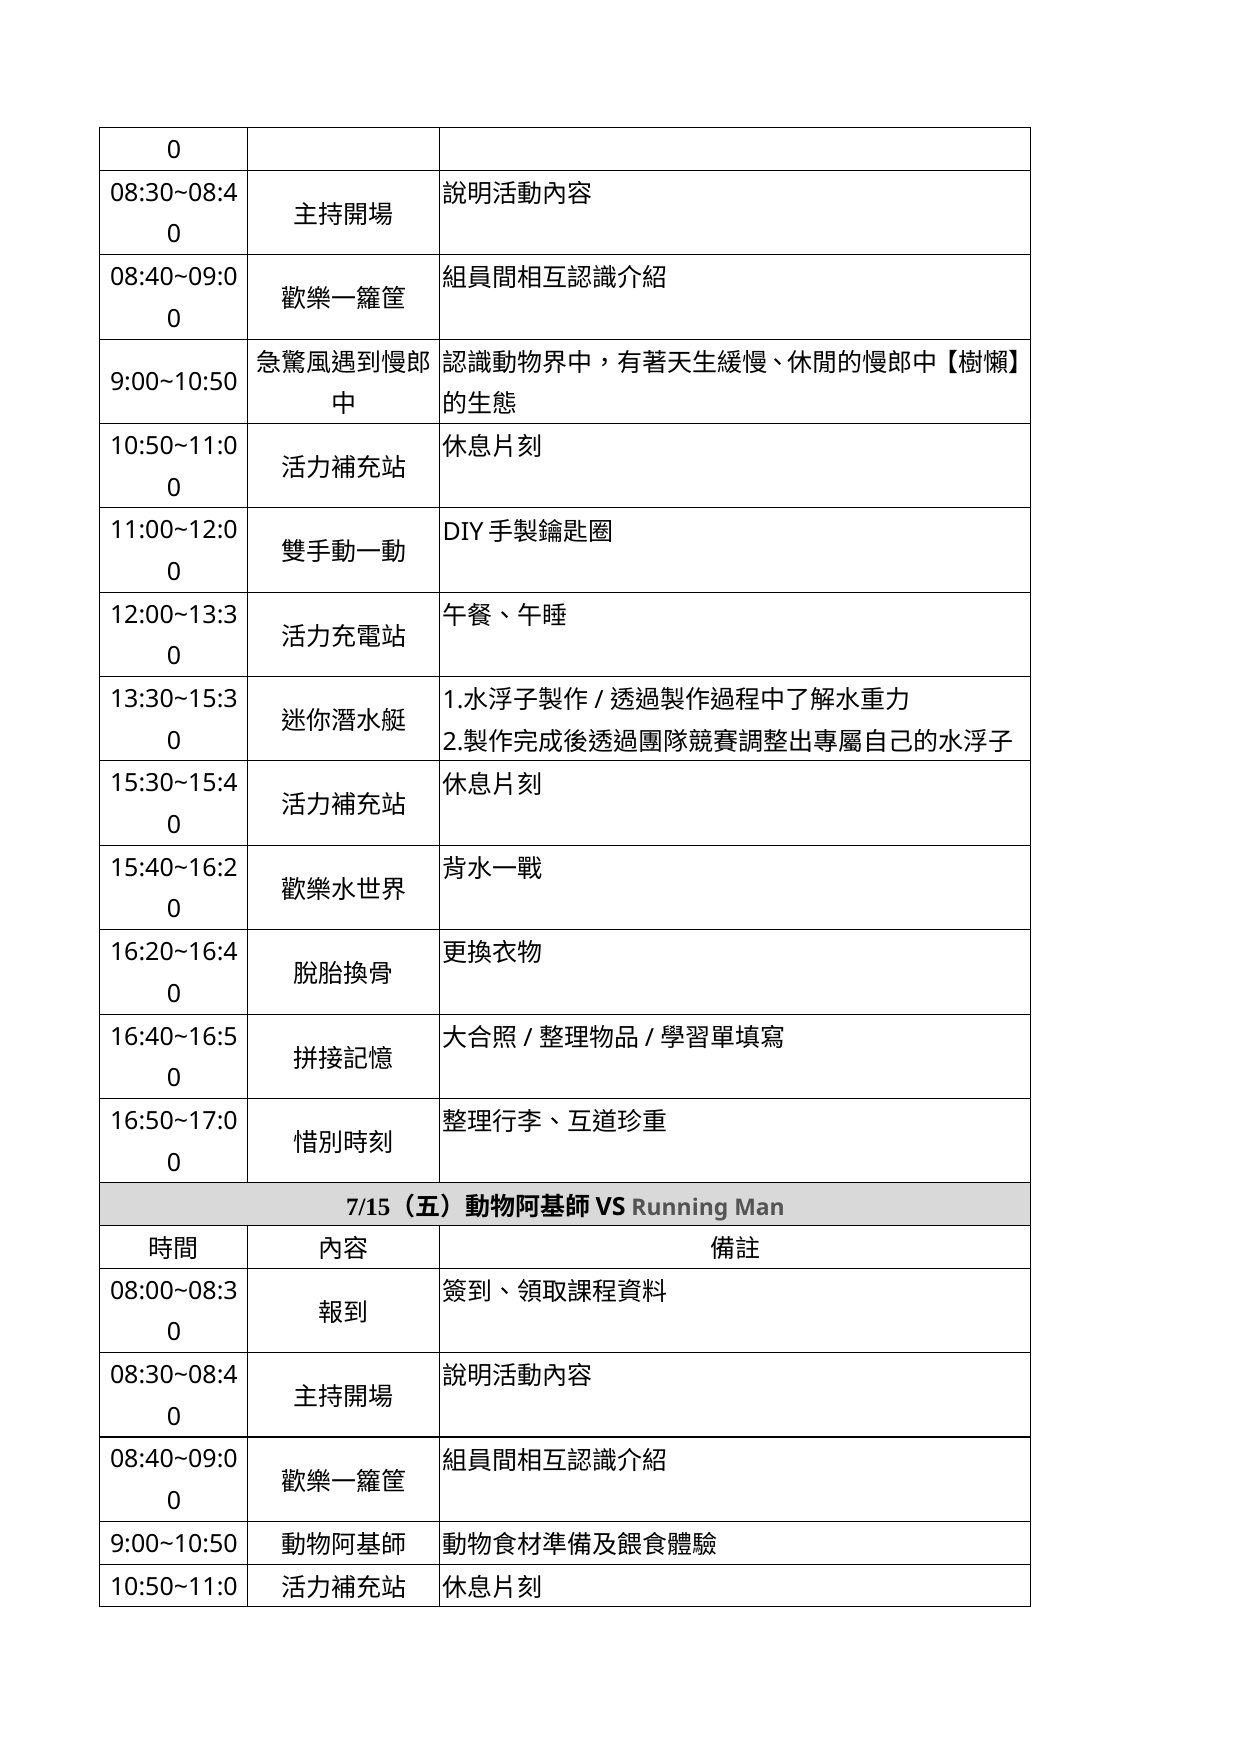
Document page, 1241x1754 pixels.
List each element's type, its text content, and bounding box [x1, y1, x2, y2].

table_cell 報到 [248, 1269, 439, 1352]
table_cell 10:50~11:0 [100, 1565, 247, 1606]
table_cell 12:00~13:30 [100, 593, 247, 676]
table_cell 16:50~17:00 [100, 1099, 247, 1182]
table_cell 迷你潛水艇 [248, 677, 439, 760]
table_cell 背水一戰 [440, 846, 1030, 929]
table_cell 時間 [100, 1226, 247, 1268]
table_cell 大合照 / 整理物品 / 學習單填寫 [440, 1015, 1030, 1098]
table_cell 15:30~15:40 [100, 761, 247, 845]
table_cell [440, 128, 1030, 170]
table_cell 活力補充站 [248, 761, 439, 845]
table_cell 備註 [440, 1226, 1030, 1268]
table_cell 活力充電站 [248, 593, 439, 676]
table_cell 08:30~08:40 [100, 1353, 247, 1436]
table_cell 說明活動內容 [440, 1353, 1030, 1436]
table_cell 組員間相互認識介紹 [440, 255, 1030, 338]
table_cell 休息片刻 [440, 1565, 1030, 1606]
table_cell 組員間相互認識介紹 [440, 1438, 1030, 1521]
table_cell 08:40~09:00 [100, 1438, 247, 1521]
table_cell 說明活動內容 [440, 171, 1030, 254]
table_cell 午餐、午睡 [440, 593, 1030, 676]
table_cell 7/15（五）動物阿基師VS Running Man [100, 1183, 1030, 1225]
table_cell 主持開場 [248, 1353, 439, 1436]
table_cell 休息片刻 [440, 761, 1030, 845]
table_cell 11:00~12:00 [100, 508, 247, 592]
table_cell 0 [100, 128, 247, 170]
table_cell 內容 [248, 1226, 439, 1268]
table_cell 主持開場 [248, 171, 439, 254]
table_cell 16:40~16:50 [100, 1015, 247, 1098]
table_cell 08:00~08:30 [100, 1269, 247, 1352]
table_cell 動物阿基師 [248, 1522, 439, 1563]
table_cell 拼接記憶 [248, 1015, 439, 1098]
table_cell 活力補充站 [248, 424, 439, 507]
table_cell 更換衣物 [440, 930, 1030, 1013]
table_cell 整理行李、互道珍重 [440, 1099, 1030, 1182]
table_cell 動物食材準備及餵食體驗 [440, 1522, 1030, 1563]
table_cell 脫胎換骨 [248, 930, 439, 1013]
table_cell 認識動物界中，有著天生緩慢、休閒的慢郎中【樹懶】 的生態 [440, 340, 1030, 423]
table_cell 簽到、領取課程資料 [440, 1269, 1030, 1352]
table_cell 10:50~11:00 [100, 424, 247, 507]
table_cell 急驚風遇到慢郎中 [248, 340, 439, 423]
table_cell 16:20~16:40 [100, 930, 247, 1013]
table_cell 13:30~15:30 [100, 677, 247, 760]
table_cell 08:40~09:00 [100, 255, 247, 338]
table_cell 1.水浮子製作 / 透過製作過程中了解水重力 2.製作完成後透過團隊競賽調整出專屬自己的水浮子 [440, 677, 1030, 760]
table_cell 08:30~08:40 [100, 171, 247, 254]
table_cell 9:00~10:50 [100, 340, 247, 423]
table_cell 歡樂一籮筐 [248, 255, 439, 338]
table_cell [248, 128, 439, 170]
table_cell DIY手製鑰匙圈 [440, 508, 1030, 592]
table_cell 歡樂一籮筐 [248, 1438, 439, 1521]
table_cell 9:00~10:50 [100, 1522, 247, 1563]
table_cell 休息片刻 [440, 424, 1030, 507]
table_cell 活力補充站 [248, 1565, 439, 1606]
table_cell 雙手動一動 [248, 508, 439, 592]
table_cell 歡樂水世界 [248, 846, 439, 929]
table_cell 惜別時刻 [248, 1099, 439, 1182]
table_cell 15:40~16:20 [100, 846, 247, 929]
